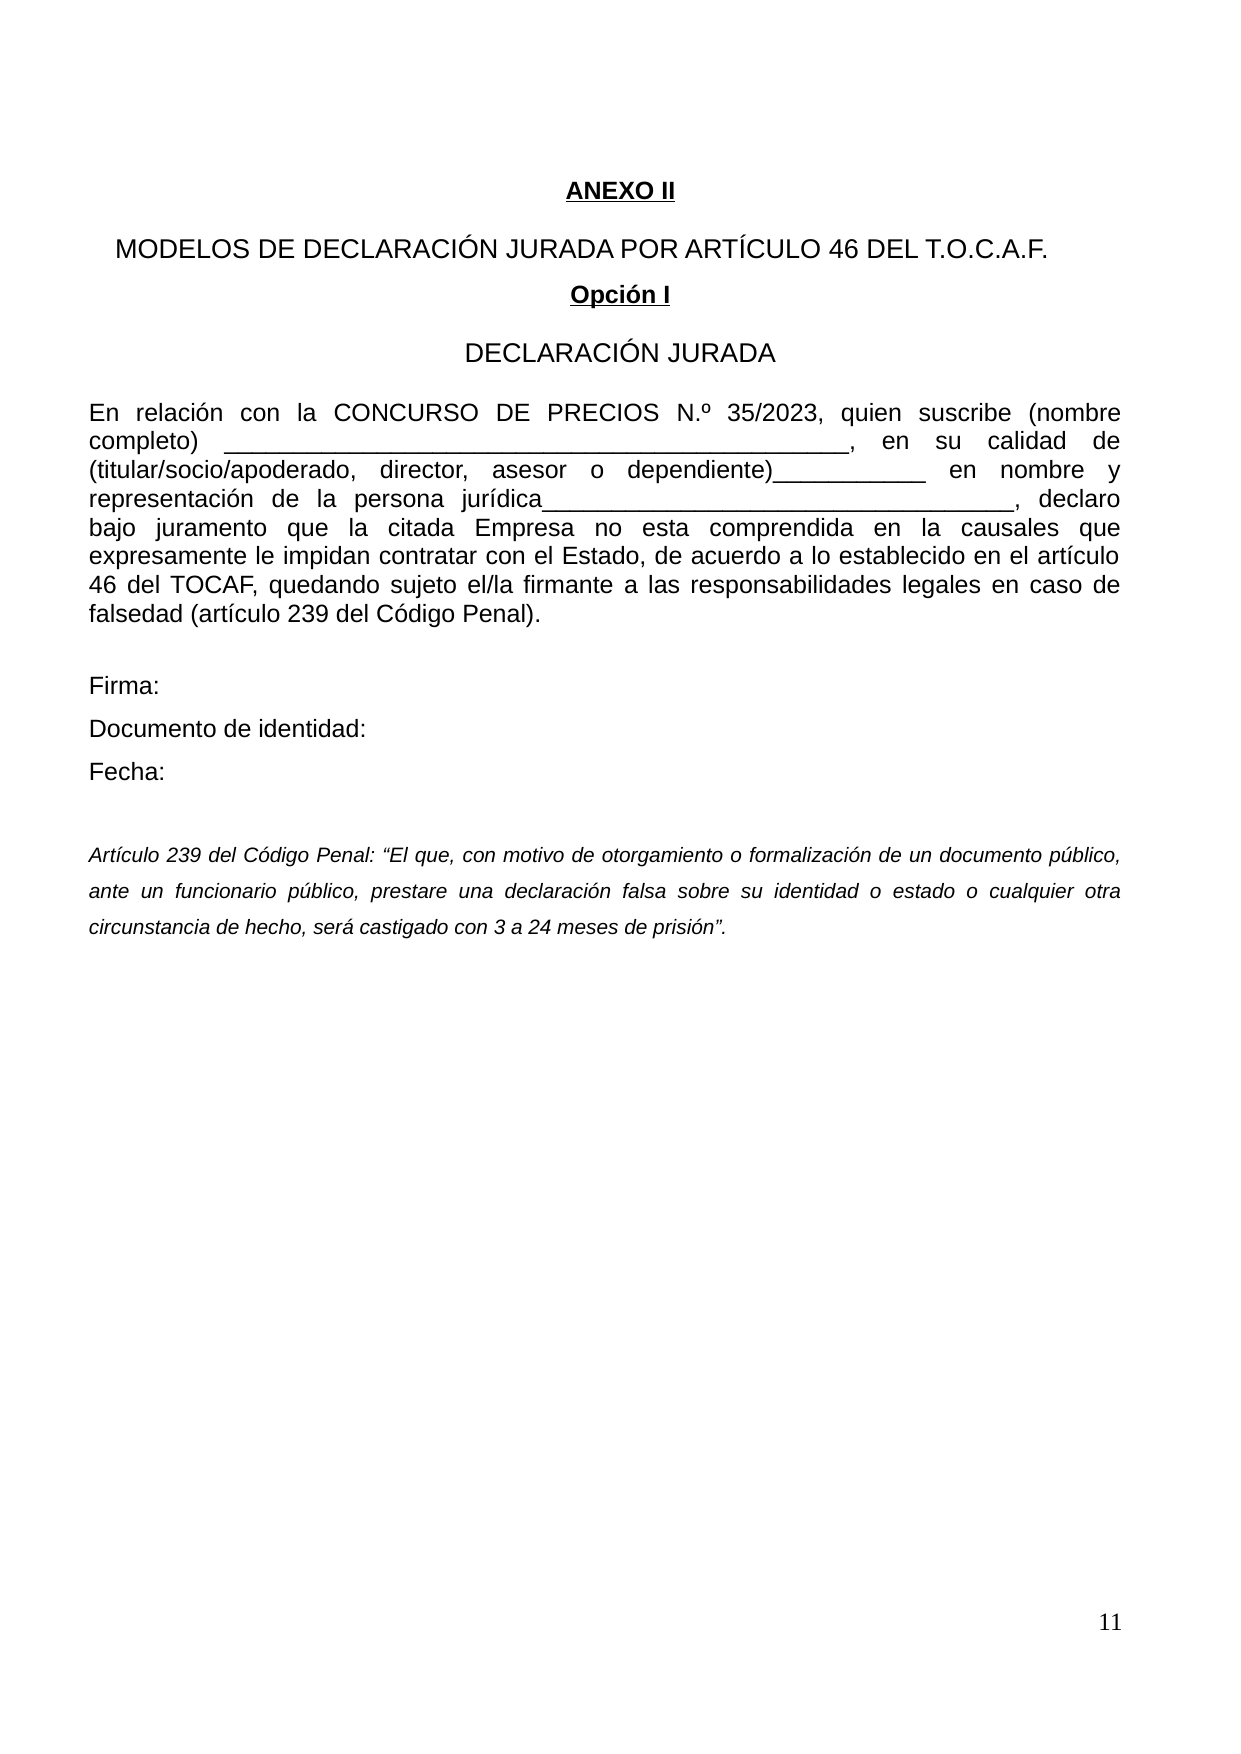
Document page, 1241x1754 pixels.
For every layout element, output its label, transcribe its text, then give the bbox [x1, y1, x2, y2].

subtitle MODELOS DE DECLARACIÓN JURADA POR ARTÍCULO 46 DEL T.O.C.A.F. [41, 233, 1122, 264]
text Artículo 239 del Código Penal: “El que, con motivo de otorgamiento o formalización de un documento público, ante un funcionario público, prestare una declaración falsa sobre su identidad o estado o cualquier otra circunstancia de hecho, será castigado con 3 a 24 meses de prisión”. [89, 843, 1122, 939]
text Opción I [118, 280, 1122, 309]
subtitle ANEXO II [118, 176, 1122, 204]
text Documento de identidad: [89, 714, 1122, 742]
text Firma: [89, 671, 1122, 699]
text En relación con la CONCURSO DE PRECIOS N.º 35/2023, quien suscribe (nombre completo) _____________________________________________, en su calidad de (titular/socio/apoderado, director, asesor o dependiente)___________ en nombre y representación de la persona jurídica__________________________________, declaro bajo juramento que la citada Empresa no esta comprendida en la causales que expresamente le impidan contratar con el Estado, de acuerdo a lo establecido en el artículo 46 del TOCAF, quedando sujeto el/la firmante a las responsabilidades legales en caso de falsedad (artículo 239 del Código Penal). [89, 397, 1122, 627]
text DECLARACIÓN JURADA [118, 337, 1122, 369]
text Fecha: [89, 757, 1122, 786]
